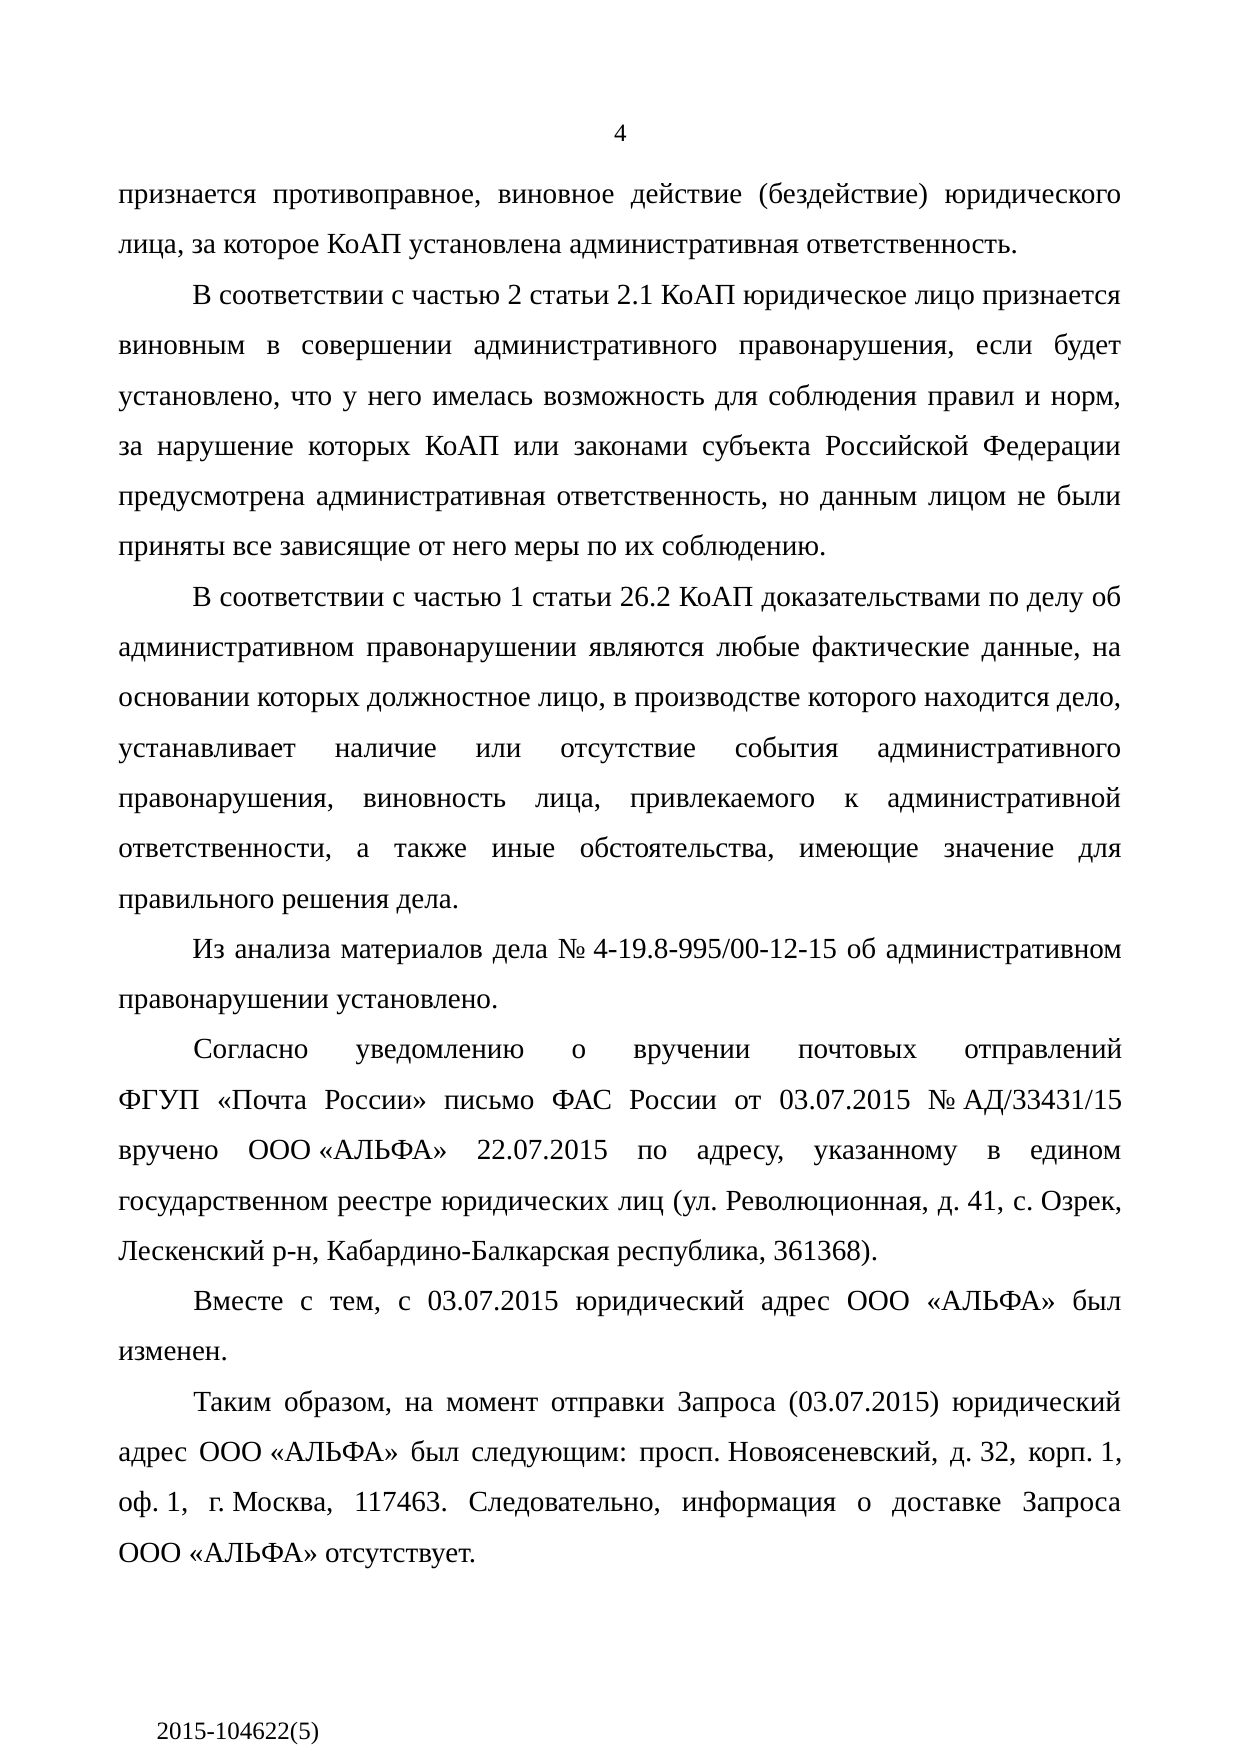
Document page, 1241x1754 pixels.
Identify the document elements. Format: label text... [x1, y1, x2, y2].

text признается противоправное, виновное действие (бездействие) юридического лица, за которое КоАП установлена административная ответственность. [118, 176, 1122, 260]
text В соответствии с частью 2 статьи 2.1 КоАП юридическое лицо признается виновным в совершении административного правонарушения, если будет установлено, что у него имелась возможность для соблюдения правил и норм, за нарушение которых КоАП или законами субъекта Российской Федерации предусмотрена административная ответственность, но данным лицом не были приняты все зависящие от него меры по их соблюдению. [118, 277, 1122, 562]
text В соответствии с частью 1 статьи 26.2 КоАП доказательствами по делу об административном правонарушении являются любые фактические данные, на основании которых должностное лицо, в производстве которого находится дело, устанавливает наличие или отсутствие события административного правонарушения, виновность лица, привлекаемого к административной ответственности, а также иные обстоятельства, имеющие значение для правильного решения дела. [118, 579, 1122, 914]
text Согласно уведомлению о вручении почтовых отправлений ФГУП «Почта России» письмо ФАС России от 03.07.2015 № АД/33431/15 вручено ООО «АЛЬФА» 22.07.2015 по адресу, указанному в едином государственном реестре юридических лиц (ул. Революционная, д. 41, с. Озрек, Лескенский р-н, Кабардино-Балкарская республика, 361368). [118, 1032, 1122, 1266]
text Таким образом, на момент отправки Запроса (03.07.2015) юридический адрес ООО «АЛЬФА» был следующим: просп. Новоясеневский, д. 32, корп. 1, оф. 1, г. Москва, 117463. Следовательно, информация о доставке Запроса ООО «АЛЬФА» отсутствует. [118, 1384, 1122, 1568]
text Из анализа материалов дела № 4-19.8-995/00-12-15 об административном правонарушении установлено. [118, 931, 1122, 1015]
text Вместе с тем, с 03.07.2015 юридический адрес ООО «АЛЬФА» был изменен. [118, 1283, 1122, 1367]
